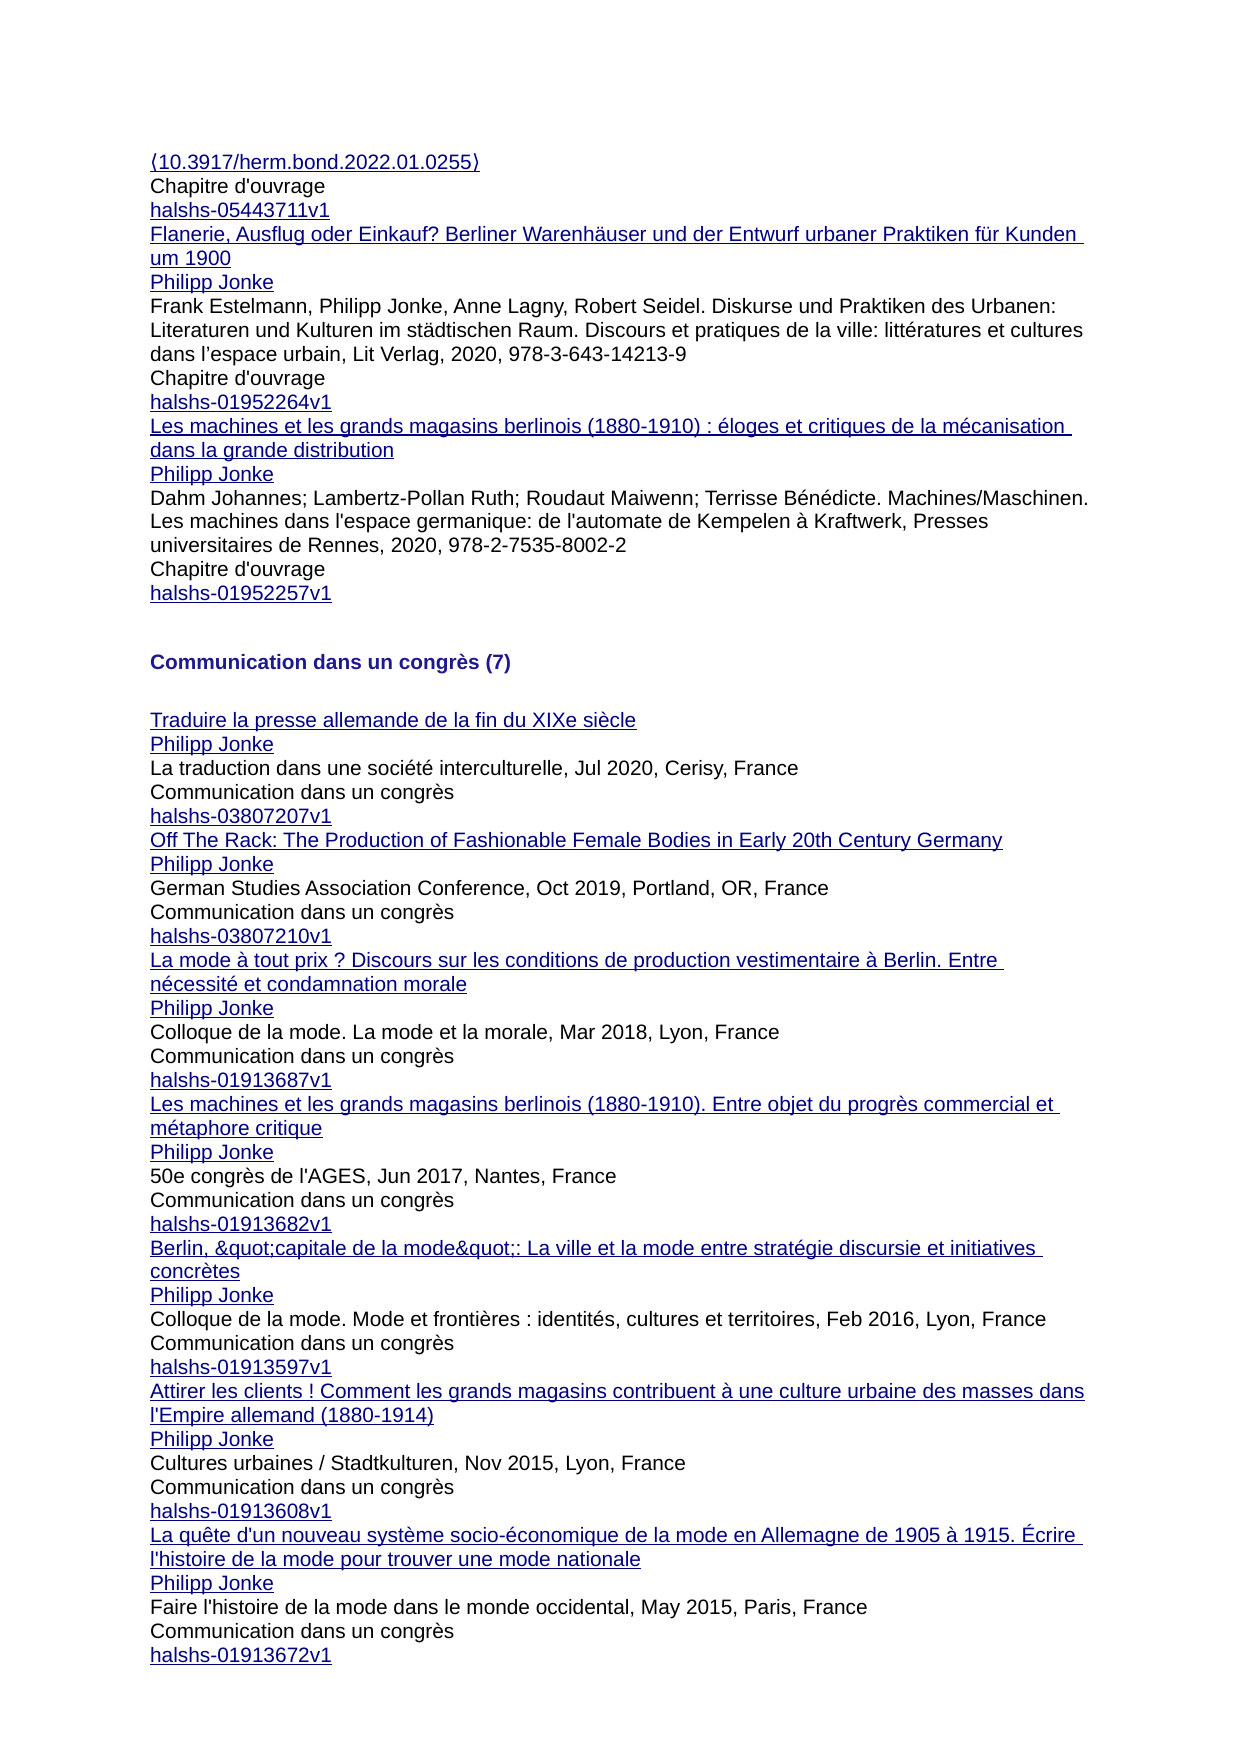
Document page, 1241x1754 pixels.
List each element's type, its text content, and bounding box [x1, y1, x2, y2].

table_cell Flanerie, Ausflug oder Einkauf? Berliner Warenhäuser und der Entwurf urbaner Praktiken für Kunden um 1900 Philipp Jonke Frank Estelmann, Philipp Jonke, Anne Lagny, Robert Seidel. Diskurse und Praktiken des Urbanen: Literaturen und Kulturen im städtischen Raum. Discours et pratiques de la ville: littératures et cultures dans l’espace urbain, Lit Verlag, 2020, 978-3-643-14213-9 Chapitre d'ouvrage halshs-01952264v1 [150, 222, 1090, 413]
table_cell Les machines et les grands magasins berlinois (1880-1910) : éloges et critiques de la mécanisation dans la grande distribution Philipp Jonke Dahm Johannes; Lambertz-Pollan Ruth; Roudaut Maiwenn; Terrisse Bénédicte. Machines/Maschinen. Les machines dans l'espace germanique: de l'automate de Kempelen à Kraftwerk, Presses universitaires de Rennes, 2020, 978-2-7535-8002-2 Chapitre d'ouvrage halshs-01952257v1 [150, 414, 1090, 605]
subtitle Communication dans un congrès (7) [150, 650, 1090, 674]
table_header Traduire la presse allemande de la fin du XIXe siècle Philipp Jonke La traduction dans une société interculturelle, Jul 2020, Cerisy, France Communication dans un congrès halshs-03807207v1 [150, 708, 1090, 828]
table_header ⟨10.3917/herm.bond.2022.01.0255⟩ Chapitre d'ouvrage halshs-05443711v1 [150, 150, 1090, 222]
table_cell La quête d'un nouveau système socio-économique de la mode en Allemagne de 1905 à 1915. Écrire l'histoire de la mode pour trouver une mode nationale Philipp Jonke Faire l'histoire de la mode dans le monde occidental, May 2015, Paris, France Communication dans un congrès halshs-01913672v1 [150, 1523, 1090, 1667]
table_cell Berlin, &quot;capitale de la mode&quot;: La ville et la mode entre stratégie discursie et initiatives concrètes Philipp Jonke Colloque de la mode. Mode et frontières : identités, cultures et territoires, Feb 2016, Lyon, France Communication dans un congrès halshs-01913597v1 [150, 1235, 1090, 1379]
table_cell La mode à tout prix ? Discours sur les conditions de production vestimentaire à Berlin. Entre nécessité et condamnation morale Philipp Jonke Colloque de la mode. La mode et la morale, Mar 2018, Lyon, France Communication dans un congrès halshs-01913687v1 [150, 948, 1090, 1092]
table_cell Off The Rack: The Production of Fashionable Female Bodies in Early 20th Century Germany Philipp Jonke German Studies Association Conference, Oct 2019, Portland, OR, France Communication dans un congrès halshs-03807210v1 [150, 828, 1090, 948]
table_cell Attirer les clients ! Comment les grands magasins contribuent à une culture urbaine des masses dans l'Empire allemand (1880-1914) Philipp Jonke Cultures urbaines / Stadtkulturen, Nov 2015, Lyon, France Communication dans un congrès halshs-01913608v1 [150, 1379, 1090, 1523]
table_cell Les machines et les grands magasins berlinois (1880-1910). Entre objet du progrès commercial et métaphore critique Philipp Jonke 50e congrès de l'AGES, Jun 2017, Nantes, France Communication dans un congrès halshs-01913682v1 [150, 1092, 1090, 1235]
